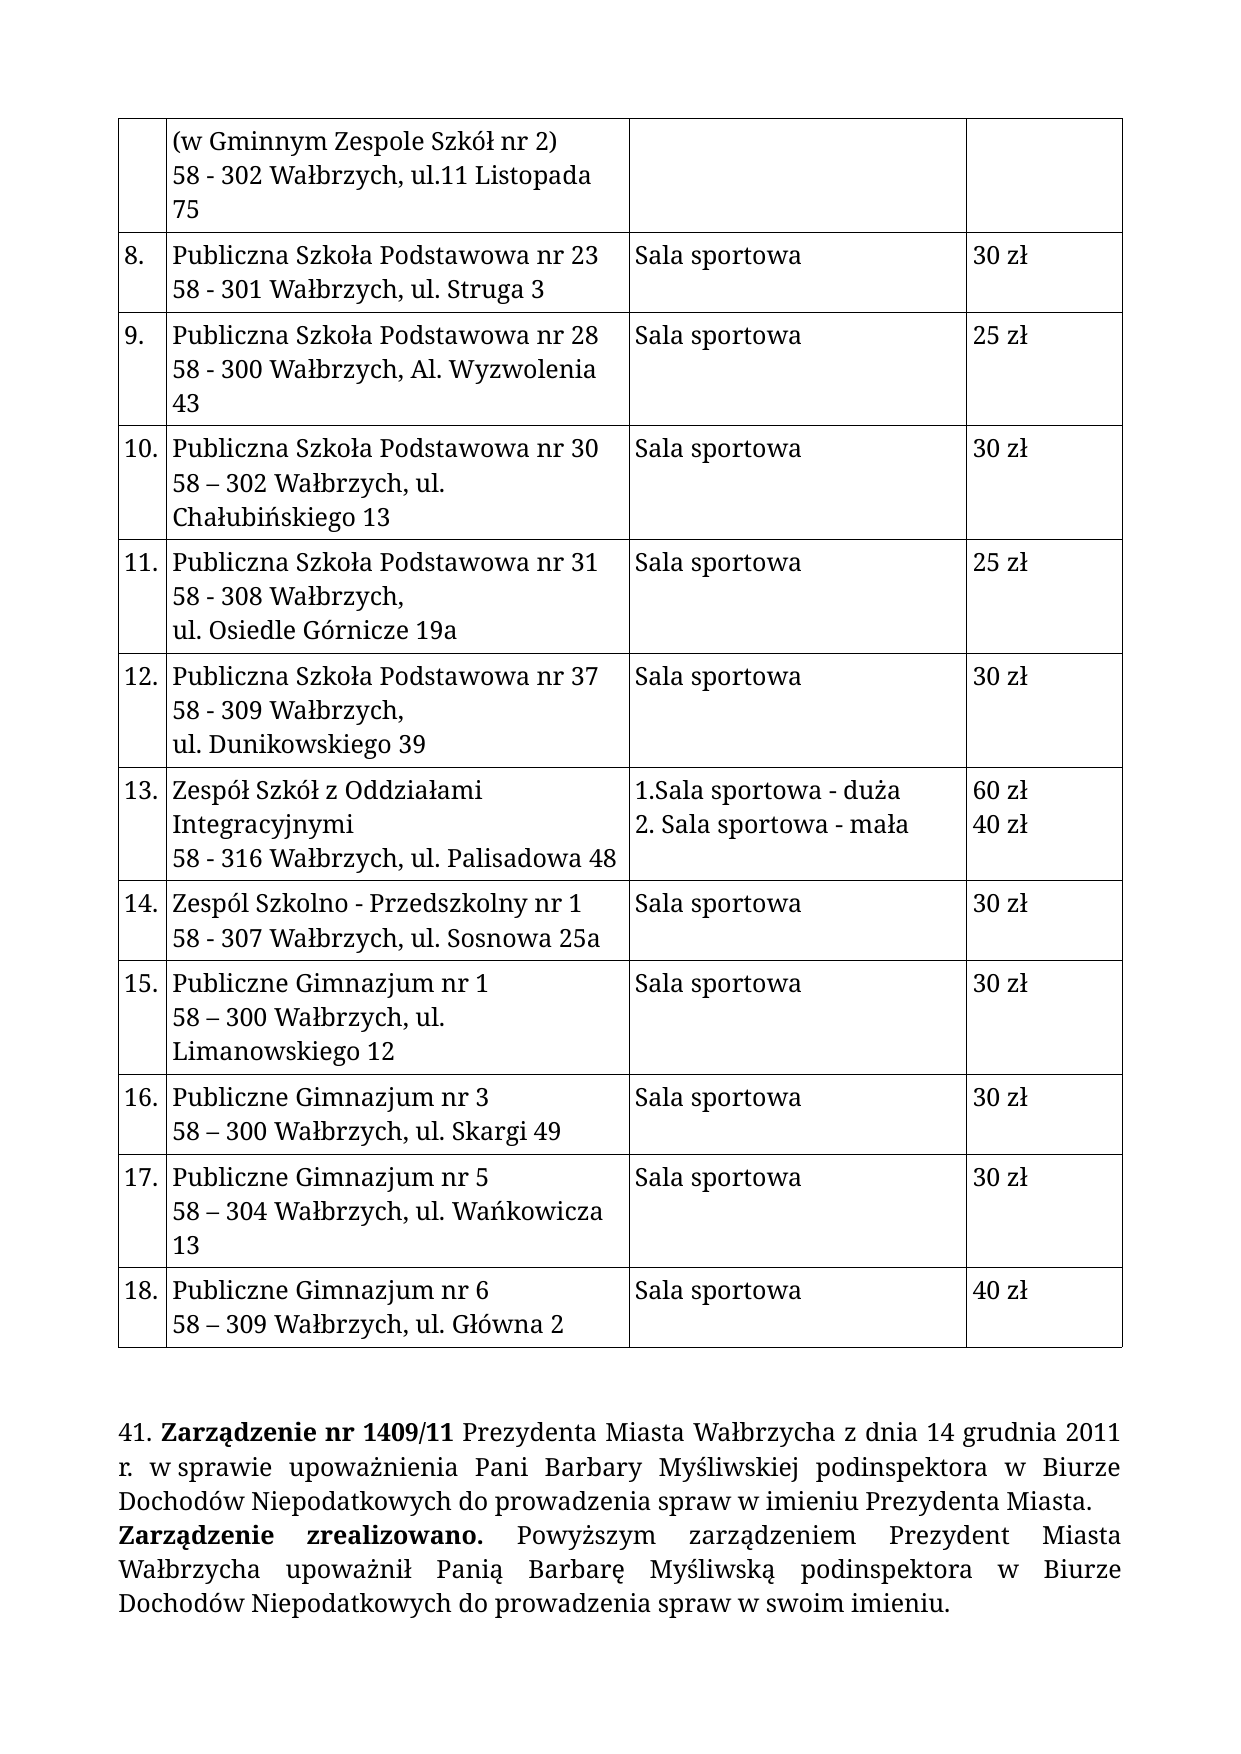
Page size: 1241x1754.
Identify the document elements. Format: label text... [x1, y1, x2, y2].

table_cell Sala sportowa [630, 1155, 966, 1267]
table_cell Publiczna Szkoła Podstawowa nr 31 58 - 308 Wałbrzych, ul. Osiedle Górnicze 19a [167, 540, 629, 653]
table_cell Sala sportowa [630, 313, 966, 425]
table_cell 60 zł 40 zł [967, 768, 1122, 880]
table_cell 17. [119, 1155, 166, 1267]
table_cell Publiczna Szkoła Podstawowa nr 28 58 - 300 Wałbrzych, Al. Wyzwolenia 43 [167, 313, 629, 425]
table_cell 30 zł [967, 1155, 1122, 1267]
table_cell Sala sportowa [630, 654, 966, 767]
table_cell 30 zł [967, 233, 1122, 312]
table_cell 1.Sala sportowa - duża 2. Sala sportowa - mała [630, 768, 966, 880]
table_cell (w Gminnym Zespole Szkół nr 2) 58 - 302 Wałbrzych, ul.11 Listopada 75 [167, 119, 629, 232]
table_cell 30 zł [967, 1075, 1122, 1153]
table_cell 40 zł [967, 1268, 1122, 1347]
table_cell Zespół Szkół z Oddziałami Integracyjnymi 58 - 316 Wałbrzych, ul. Palisadowa 48 [167, 768, 629, 880]
table_cell 8. [119, 233, 166, 312]
text 41. Zarządzenie nr 1409/11 Prezydenta Miasta Wałbrzycha z dnia 14 grudnia 2011 r. w sprawie upoważnienia Pani Barbary Myśliwskiej podinspektora w Biurze Dochodów Niepodatkowych do prowadzenia spraw w imieniu Prezydenta Miasta. [118, 1415, 1122, 1517]
table_cell Publiczna Szkoła Podstawowa nr 23 58 - 301 Wałbrzych, ul. Struga 3 [167, 233, 629, 312]
table_cell Sala sportowa [630, 540, 966, 653]
table_cell Publiczne Gimnazjum nr 1 58 – 300 Wałbrzych, ul. Limanowskiego 12 [167, 961, 629, 1074]
table_cell [967, 119, 1122, 232]
table_cell 15. [119, 961, 166, 1074]
table_cell Publiczna Szkoła Podstawowa nr 37 58 - 309 Wałbrzych, ul. Dunikowskiego 39 [167, 654, 629, 767]
table_cell 9. [119, 313, 166, 425]
table_cell 25 zł [967, 313, 1122, 425]
table_cell 30 zł [967, 654, 1122, 767]
table_cell 14. [119, 881, 166, 960]
table_cell Sala sportowa [630, 961, 966, 1074]
table_cell 13. [119, 768, 166, 880]
table_cell 30 zł [967, 881, 1122, 960]
table_cell Sala sportowa [630, 426, 966, 539]
table_cell 18. [119, 1268, 166, 1347]
table_cell Publiczne Gimnazjum nr 6 58 – 309 Wałbrzych, ul. Główna 2 [167, 1268, 629, 1347]
table_cell Zespól Szkolno - Przedszkolny nr 1 58 - 307 Wałbrzych, ul. Sosnowa 25a [167, 881, 629, 960]
table_cell Publiczne Gimnazjum nr 5 58 – 304 Wałbrzych, ul. Wańkowicza 13 [167, 1155, 629, 1267]
table_cell Publiczne Gimnazjum nr 3 58 – 300 Wałbrzych, ul. Skargi 49 [167, 1075, 629, 1153]
table_cell Sala sportowa [630, 233, 966, 312]
table_cell Sala sportowa [630, 881, 966, 960]
table_cell 12. [119, 654, 166, 767]
table_cell 10. [119, 426, 166, 539]
table_cell [630, 119, 966, 232]
table_cell Sala sportowa [630, 1075, 966, 1153]
table_cell 30 zł [967, 426, 1122, 539]
table_cell Publiczna Szkoła Podstawowa nr 30 58 – 302 Wałbrzych, ul. Chałubińskiego 13 [167, 426, 629, 539]
table_cell [119, 119, 166, 232]
text Zarządzenie zrealizowano. Powyższym zarządzeniem Prezydent Miasta Wałbrzycha upoważnił Panią Barbarę Myśliwską podinspektora w Biurze Dochodów Niepodatkowych do prowadzenia spraw w swoim imieniu. [118, 1517, 1122, 1619]
table_cell Sala sportowa [630, 1268, 966, 1347]
table_cell 16. [119, 1075, 166, 1153]
table_cell 11. [119, 540, 166, 653]
table_cell 30 zł [967, 961, 1122, 1074]
table_cell 25 zł [967, 540, 1122, 653]
